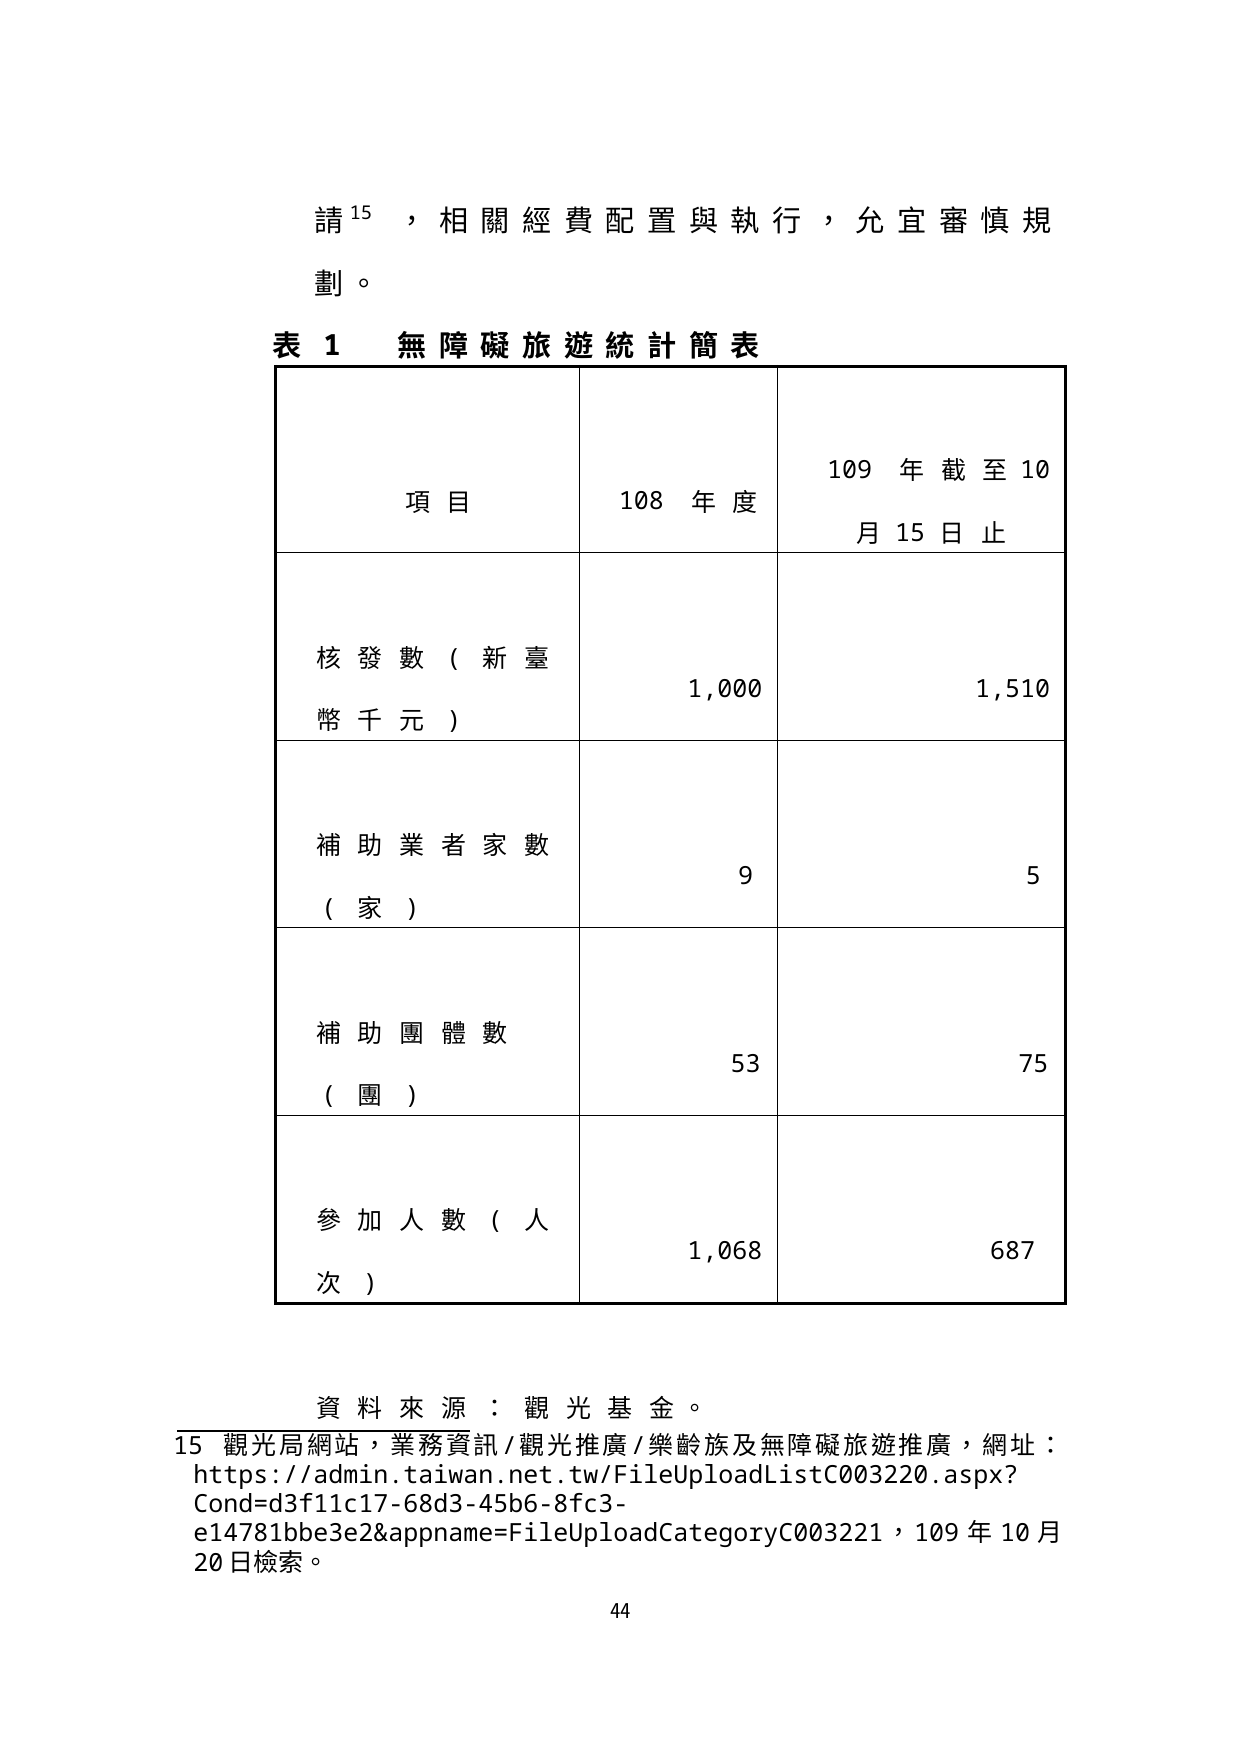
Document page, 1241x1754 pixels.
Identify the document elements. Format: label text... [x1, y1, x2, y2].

table_cell 1,510 [778, 553, 1064, 740]
table_cell 687 [778, 1116, 1064, 1302]
table_cell 參加人數(人次) [277, 1116, 579, 1302]
table_cell 53 [580, 928, 777, 1115]
table_cell 補助團體數(團) [277, 928, 579, 1115]
text 表1 無障礙旅遊統計簡表 [264, 302, 1058, 365]
table_header 項目 [277, 368, 579, 552]
table_cell 1,000 [580, 553, 777, 740]
table_cell 核發數(新臺幣千元) [277, 553, 579, 740]
table_cell 補助業者家數(家) [277, 741, 579, 927]
table_cell 75 [778, 928, 1064, 1115]
table_header 108年度 [580, 368, 777, 552]
text 觀光局網站，業務資訊/觀光推廣/樂齡族及無障礙旅遊推廣，網址：https://admin.taiwan.net.tw/FileUploadListC003220.aspx?Cond=d3f11c17-68d3-45b6-8fc3-e14781bbe3e2&appname=FileUploadCategoryC003221，109年10月20日檢索。 [173, 1431, 1063, 1577]
table_header 109年截至10月15日止 [778, 368, 1064, 552]
text 資料來源：觀光基金。 [271, 1365, 1058, 1427]
table_cell 5 [778, 741, 1064, 927]
table_cell 1,068 [580, 1116, 777, 1302]
text 2.無障礙旅遊補助109年度補助額度已滿不再受理申請：據觀光基金提供之近年度無障礙旅遊補助經費執行情形(詳表1)，109年截至10月15日止無障礙旅遊補助151萬元，較108年度100萬元增幅51%，且年度經費額度已用罄不再受理申請，相關經費配置與執行，允宜審慎規劃。 [271, 177, 1058, 302]
table_cell 9 [580, 741, 777, 927]
